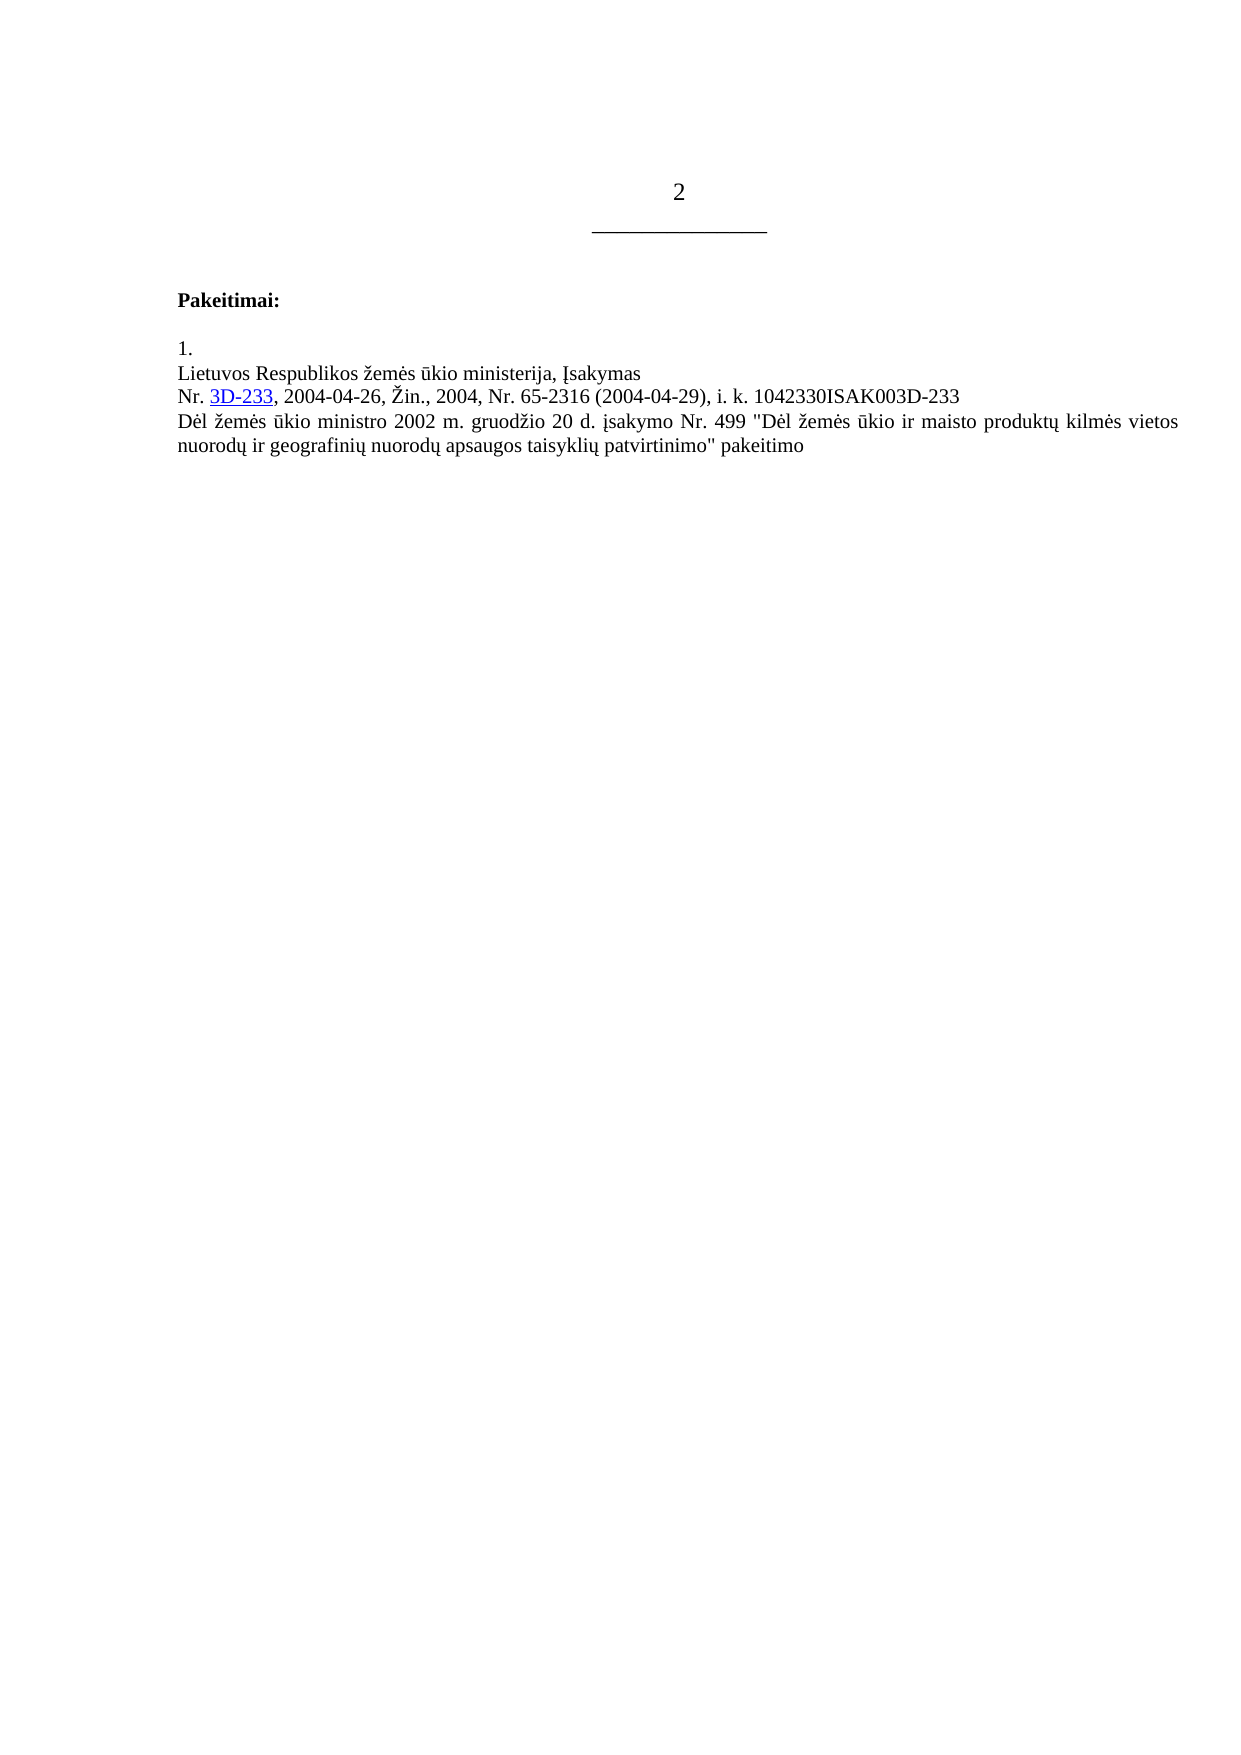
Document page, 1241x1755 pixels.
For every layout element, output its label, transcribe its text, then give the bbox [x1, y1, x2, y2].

text Nr. 3D-233, 2004-04-26, Žin., 2004, Nr. 65-2316 (2004-04-29), i. k. 1042330ISAK003D-233 [177, 384, 1181, 408]
text Pakeitimai: [177, 288, 1181, 312]
text ______________ [177, 207, 1181, 235]
text Lietuvos Respublikos žemės ūkio ministerija, Įsakymas [177, 360, 1181, 384]
text Dėl žemės ūkio ministro 2002 m. gruodžio 20 d. įsakymo Nr. 499 "Dėl žemės ūkio ir maisto produktų kilmės vietos nuorodų ir geografinių nuorodų apsaugos taisyklių patvirtinimo" pakeitimo [177, 408, 1181, 457]
text 1. [177, 336, 1181, 360]
